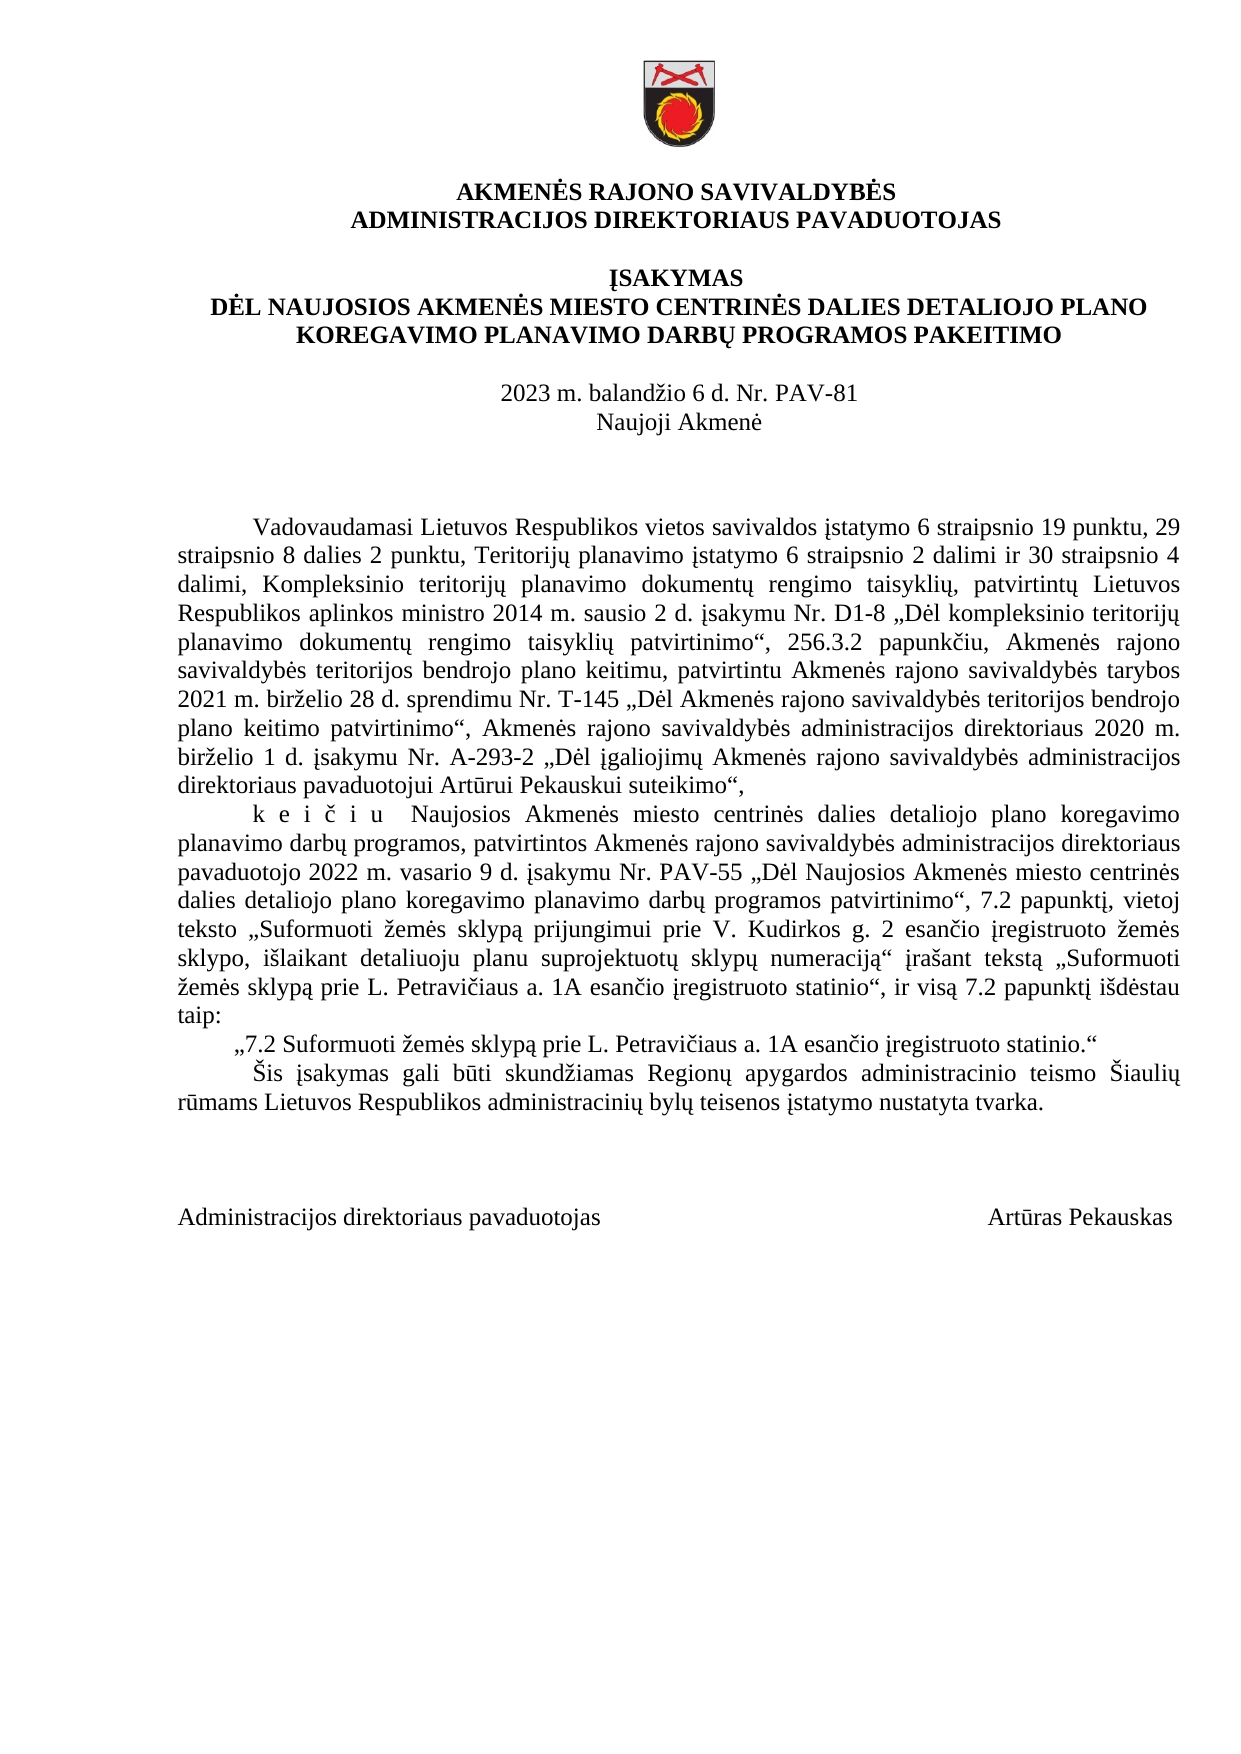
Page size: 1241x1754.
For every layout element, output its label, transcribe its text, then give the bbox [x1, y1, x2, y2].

text „7.2 Suformuoti žemės sklypą prie L. Petravičiaus a. 1A esančio įregistruoto statinio.“ [177, 1029, 1181, 1058]
text k e i č i u Naujosios Akmenės miesto centrinės dalies detaliojo plano koregavimo planavimo darbų programos, patvirtintos Akmenės rajono savivaldybės administracijos direktoriaus pavaduotojo 2022 m. vasario 9 d. įsakymu Nr. PAV-55 „Dėl Naujosios Akmenės miesto centrinės dalies detaliojo plano koregavimo planavimo darbų programos patvirtinimo“, 7.2 papunktį, vietoj teksto „Suformuoti žemės sklypą prijungimui prie V. Kudirkos g. 2 esančio įregistruoto žemės sklypo, išlaikant detaliuoju planu suprojektuotų sklypų numeraciją“ įrašant tekstą „Suformuoti žemės sklypą prie L. Petravičiaus a. 1A esančio įregistruoto statinio“, ir visą 7.2 papunktį išdėstau taip: [177, 799, 1181, 1029]
text Naujoji Akmenė [177, 407, 1181, 436]
text Vadovaudamasi Lietuvos Respublikos vietos savivaldos įstatymo 6 straipsnio 19 punktu, 29 straipsnio 8 dalies 2 punktu, Teritorijų planavimo įstatymo 6 straipsnio 2 dalimi ir 30 straipsnio 4 dalimi, Kompleksinio teritorijų planavimo dokumentų rengimo taisyklių, patvirtintų Lietuvos Respublikos aplinkos ministro 2014 m. sausio 2 d. įsakymu Nr. D1-8 „Dėl kompleksinio teritorijų planavimo dokumentų rengimo taisyklių patvirtinimo“, 256.3.2 papunkčiu, Akmenės rajono savivaldybės teritorijos bendrojo plano keitimu, patvirtintu Akmenės rajono savivaldybės tarybos 2021 m. birželio 28 d. sprendimu Nr. T-145 „Dėl Akmenės rajono savivaldybės teritorijos bendrojo plano keitimo patvirtinimo“, Akmenės rajono savivaldybės administracijos direktoriaus 2020 m. birželio 1 d. įsakymu Nr. A-293-2 „Dėl įgaliojimų Akmenės rajono savivaldybės administracijos direktoriaus pavaduotojui Artūrui Pekauskui suteikimo“, [177, 512, 1181, 799]
text 2023 m. balandžio 6 d. Nr. PAV-81 [177, 378, 1181, 407]
text DĖL NAUJOSIOS AKMENĖS MIESTO CENTRINĖS DALIES DETALIOJO PLANO KOREGAVIMO PLANAVIMO DARBŲ PROGRAMOS PAKEITIMO [177, 292, 1181, 349]
text Administracijos direktoriaus pavaduotojas Artūras Pekauskas [177, 1202, 1181, 1231]
text ĮSAKYMAS [177, 263, 1181, 292]
text AKMENĖS RAJONO SAVIVALDYBĖS [177, 177, 1181, 206]
text ADMINISTRACIJOS DIREKTORIAUS PAVADUOTOJAS [177, 206, 1181, 234]
text Šis įsakymas gali būti skundžiamas Regionų apygardos administracinio teismo Šiaulių rūmams Lietuvos Respublikos administracinių bylų teisenos įstatymo nustatyta tvarka. [177, 1058, 1181, 1116]
